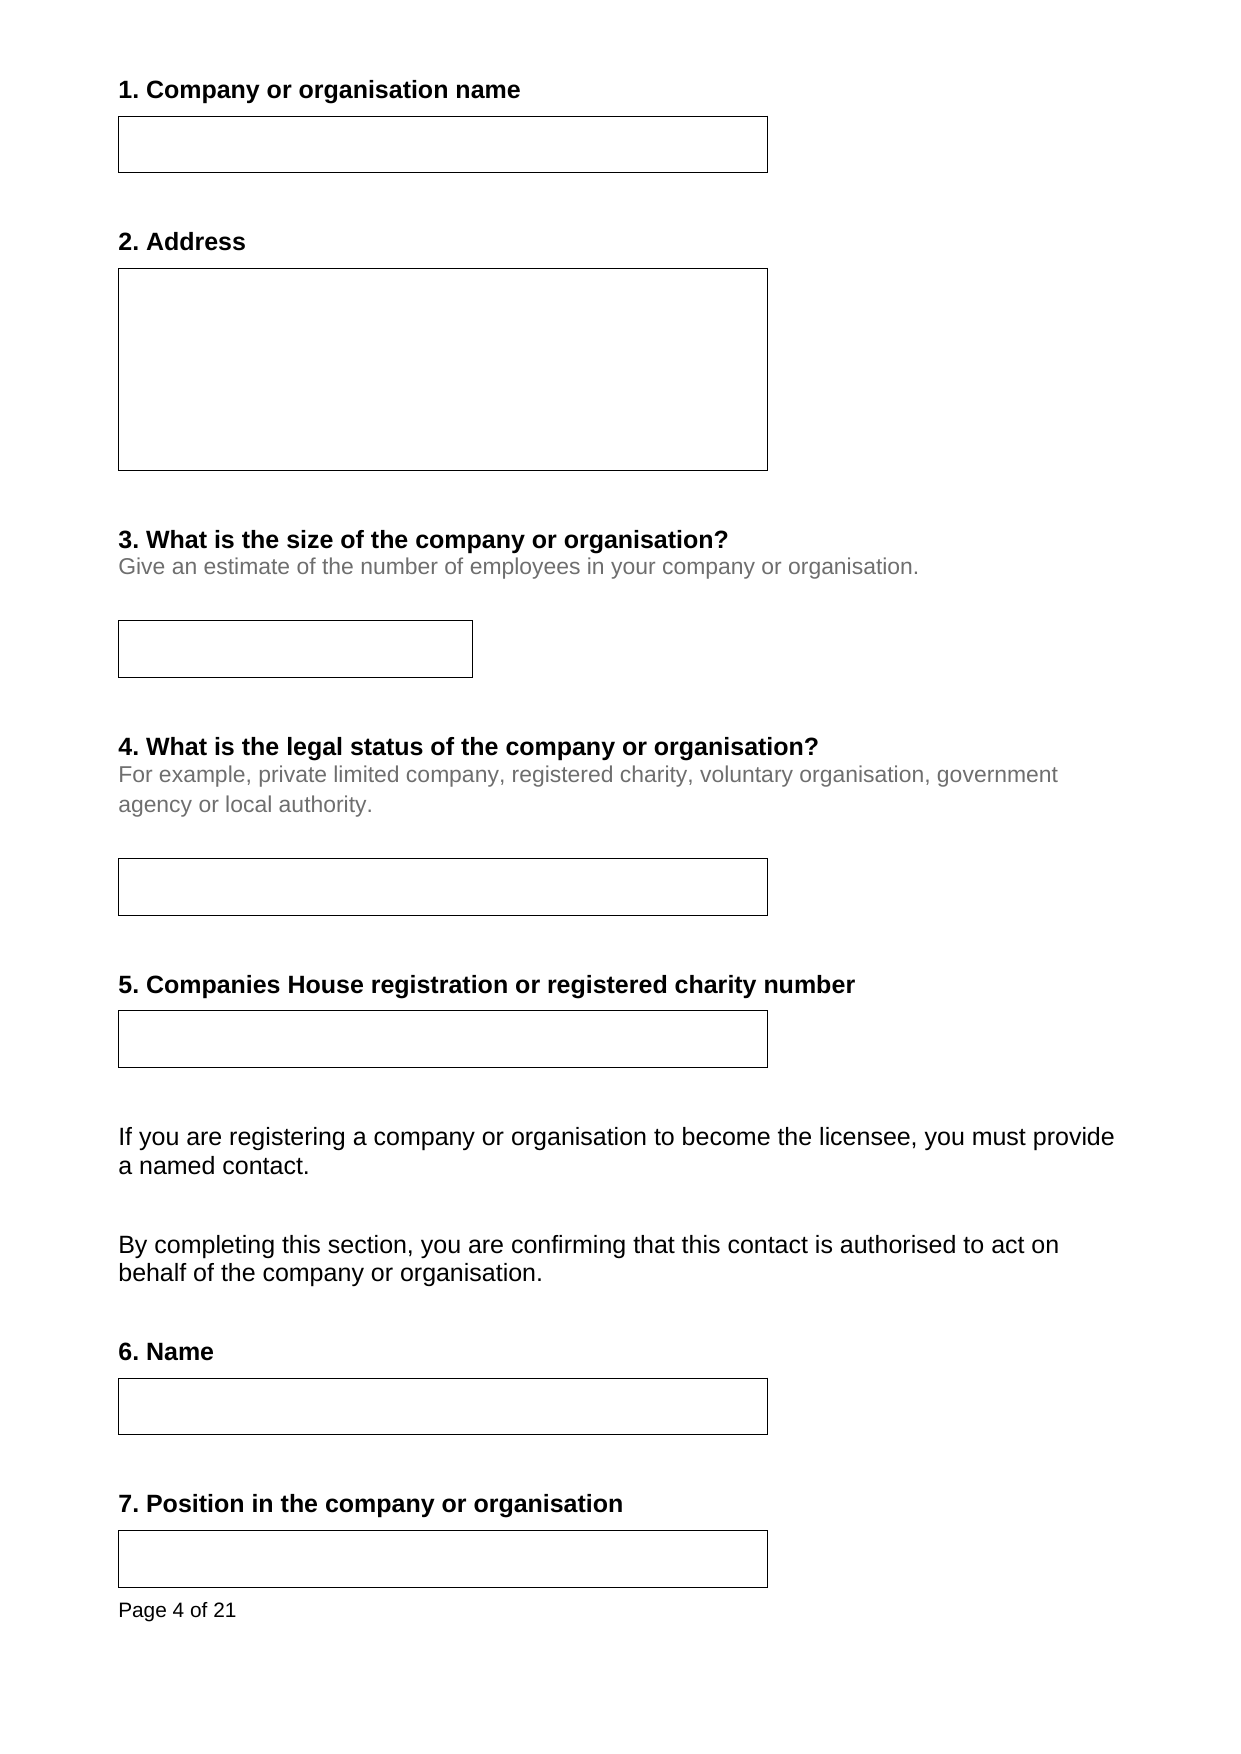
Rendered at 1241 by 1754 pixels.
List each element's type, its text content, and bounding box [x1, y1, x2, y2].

subtitle 7. Position in the company or organisation [118, 1489, 1122, 1518]
subtitle 4. What is the legal status of the company or organisation? [118, 732, 1122, 761]
text If you are registering a company or organisation to become the licensee, you must provide a named contact. [118, 1122, 1122, 1179]
subtitle 1. Company or organisation name [118, 75, 1122, 104]
subtitle 5. Companies House registration or registered charity number [118, 970, 1122, 998]
text By completing this section, you are confirming that this contact is authorised to act on behalf of the company or organisation. [118, 1229, 1122, 1287]
subtitle 6. Name [118, 1337, 1122, 1366]
text Give an estimate of the number of employees in your company or organisation. [118, 553, 1122, 580]
subtitle 2. Address [118, 227, 1122, 256]
text For example, private limited company, registered charity, voluntary organisation, government agency or local authority. [118, 761, 1122, 817]
subtitle 3. What is the size of the company or organisation? [118, 524, 1122, 553]
